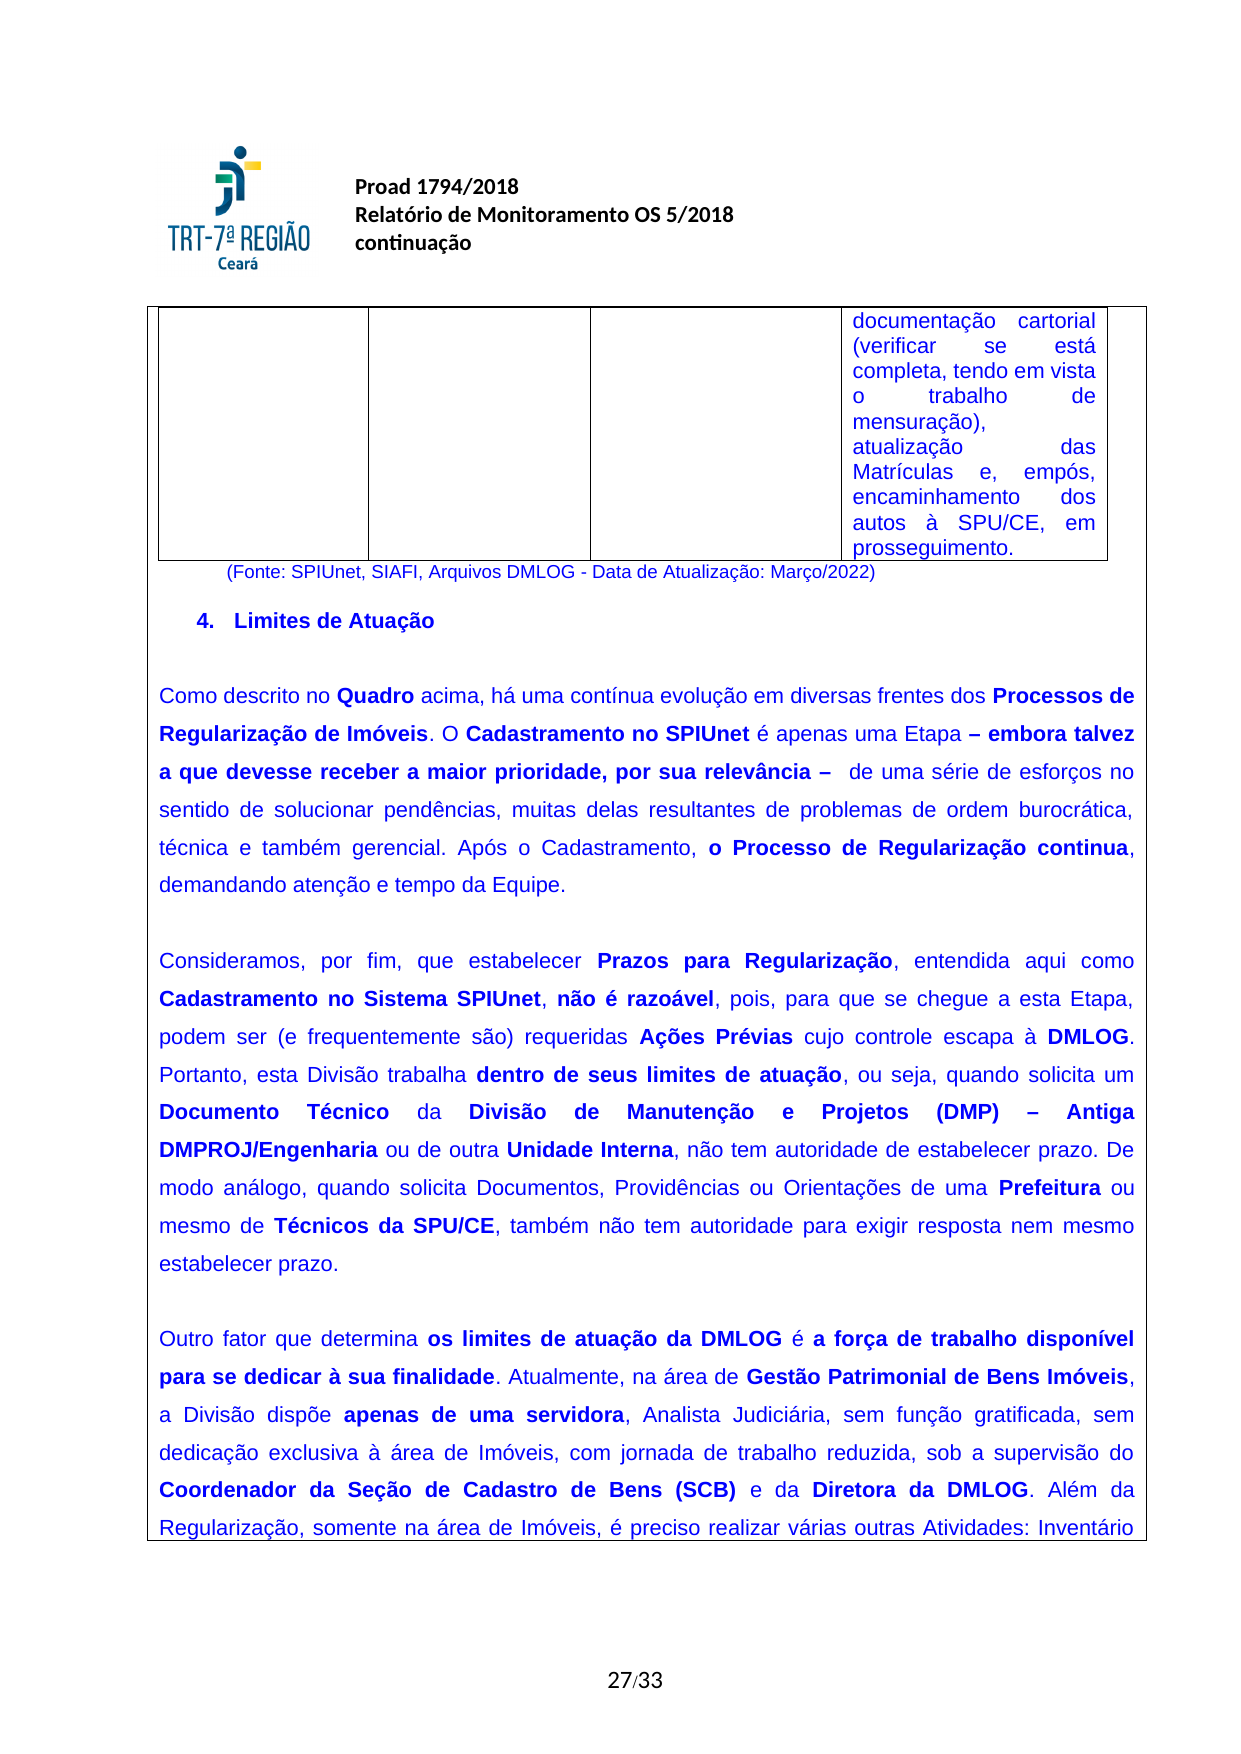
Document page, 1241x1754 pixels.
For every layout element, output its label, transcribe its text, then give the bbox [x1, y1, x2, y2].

table_cell [591, 308, 841, 560]
table_cell [159, 308, 368, 560]
table_cell Providências adotadas: Manifestação da DMLOG no Doc. 343: “1. Conceito de Regularização Patrimonial De acordo com Instrução Normativa SPU nº 22/2017, o Conceito de Regularização Patrimonial, para os fins da IN, é o seguinte: "Regularização Patrimonial: Conjunto de Procedimentos, Medidas e Atos necessários à Retificação, Complementação ou Atualização de Dados Cadastrais e Atos pertinentes à Aquisição ou Incorporação de Bens Imóveis em nome da União" Portanto, não se restringe ao Cadastramento do Imóvel no Sistema SPIUnet. No Relatório Anual de Inventário de Bens Imóveis é apresentada uma síntese do contínuo Processo de Regularização de Imóveis levado a cabo no âmbito da Gestão Patrimonial, tendo à frente à DMLOG. À título exemplificativo, citamos o Imóvel localizado em Limoeiro do Norte, que foi oficialmente incorporado à União em 2001, mas ainda não possui a respectiva Matrícula. No Exercício de 2021, solicitamos oficialmente ao Cartório do 2º Ofício de Limoeiro do Norte que realizasse buscas em seu acervo de algum Registro compatível com a Doação do Imóvel em tela. Confirmamos não apenas que não há Registro, mas que a Lei de Doação que constava em nossos arquivos – Lei Municipal nº 775/1992 – havia sido revogada pela Lei Municipal nº 793/1993, a qual descreve o Imóvel, mas não menciona a respectiva Matrícula, o que, segundo o Cartório, pode constituir um óbice à Lavratura do Ato Notarial por afronta ao Princípio da Especialidade Registral Objetiva. Tais questões requerem atenção e estão sendo tratadas; contudo, a prioridade adotada tem sido o cadastramento no Sistema. Outra questão relevante que subsiste após o Cadastramento é a Atualização dos Valores dos Imóveis. Conforme detalhado em Manifestação Técnica da DMLOG - Doc. 194 – PROAD nº. 4838/2020 (Doc. 334), depois de implantado o novo Sistema de Gestão do Patrimônio da União, que está previsto pela SPU/CE para substituir o SPIUnet, os valores dos Imóveis serão automaticamente atualizados e a Depreciação também será automática. Contudo, previamente, é preciso sanear a base de dados e promover uma Reavaliação dos Imóveis já cadastrados. Para tal fim, foi constituída um Comissão Especial - Portaria TRT7. DG nº 189/2021 - Doc. 36 – PROAD 5877/2020 (Doc. 335), mas até o presente somente um Imóvel foi reavaliado. No caso, foi o Imóvel localizado em Baturité, que foi reavaliado por iniciativa da SPU/CE. A DMLOG promoveu a Atualização dos Registros correspondentes no SPIUnet, conforme documentado no PROAD nº 1463/2021. 2. Situação Geral dos Bens Imóveis Próprios Na presente data, o TRT7 possui à sua disposição 17 (dezessete) Imóveis Próprios, ou seja, Bens Imóveis da União Federal, sob a Responsabilidade deste Órgão. À exceção de um Terreno – o Terreno de São Gonçalo do Amarante, todos demais já estão cadastrados no Sistema SPIUnet e possuem RIP (Registro Imobiliário Patrimonial). Dos 16 (dezesseis) Imóveis cadastrados restantes, temos 10 (dez) Imóveis devidamente cadastrados no SPIUnet e com processo de Destinação concluído, isto é, que já se encontram sob a Gerência da UG 080004 - TRT7. Por conseguinte, há apenas 06 (seis) Imóveis cadastrados no SPIUnet, aguardando a conclusão de seu processo de Destinação. Esses Imóveis possuem RIP, mas não podem ser consultados pela UG do TRT7. Quadro de Providências (Fonte: SPIUnet, SIAFI, Arquivos DMLOG - Data de Atualização: Março/2022) Limites de Atuação Como descrito no Quadro acima, há uma contínua evolução em diversas frentes dos Processos de Regularização de Imóveis. O Cadastramento no SPIUnet é apenas uma Etapa – embora talvez a que devesse receber a maior prioridade, por sua relevância – de uma série de esforços no sentido de solucionar pendências, muitas delas resultantes de problemas de ordem burocrática, técnica e também gerencial. Após o Cadastramento, o Processo de Regularização continua, demandando atenção e tempo da Equipe. Consideramos, por fim, que estabelecer Prazos para Regularização, entendida aqui como Cadastramento no Sistema SPIUnet, não é razoável, pois, para que se chegue a esta Etapa, podem ser (e frequentemente são) requeridas Ações Prévias cujo controle escapa à DMLOG. Portanto, esta Divisão trabalha dentro de seus limites de atuação, ou seja, quando solicita um Documento Técnico da Divisão de Manutenção e Projetos (DMP) – Antiga DMPROJ/Engenharia ou de outra Unidade Interna, não tem autoridade de estabelecer prazo. De modo análogo, quando solicita Documentos, Providências ou Orientações de uma Prefeitura ou mesmo de Técnicos da SPU/CE, também não tem autoridade para exigir resposta nem mesmo estabelecer prazo. Outro fator que determina os limites de atuação da DMLOG é a força de trabalho disponível para se dedicar à sua finalidade. Atualmente, na área de Gestão Patrimonial de Bens Imóveis, a Divisão dispõe apenas de uma servidora, Analista Judiciária, sem função gratificada, sem dedicação exclusiva à área de Imóveis, com jornada de trabalho reduzida, sob a supervisão do Coordenador da Seção de Cadastro de Bens (SCB) e da Diretora da DMLOG. Além da Regularização, somente na área de Imóveis, é preciso realizar várias outras Atividades: Inventário Anual de Bens Imóveis, Depreciação Mensal de Imóveis, Registros no SPIUnet de Alterações Cadastrais, acompanhamento das Cessões de Uso, Locações e Protocolos de Intenção, Resposta a Auditorias Internas e Externas, Prestações de Contas, Revisão das Avaliações. Vale ressaltar que, conforme Pesquisa informal realizada junto a outros Regionais, constatou-se que a realização de Inventário Anual de Bens Imóveis, bem como a de Depreciação Mensal de Imóveis não Cadastrados no Sistema SPIUnet são incomuns em outros TRTs. Caso a Administração tenha como objetivo agilizar a regularização de Imóveis, sugerimos algumas medidas, a saber: No curto prazo: encaminhar todos os PROADS referentes a Demandas de Imóveis que exijam resposta de outras Unidades Internas a instâncias que possam exigir o retorno em prazo razoável – se Unidade Administrativa, para a SA ou DG, conforme o caso; se Unidade Judiciária, para a Secretaria Geral da Presidência (SGP); No curto prazo: alocar um estagiário de nível superior, área de Engenharia, turno manhã, para a SCB, para trabalhar com Imóveis; remanejar as demais atividades da servidora que atualmente atua com Imóveis na SCB, na medida do possível, para que se concentre exclusivamente na Regularização de Imóveis, com prioridade para o Cadastramento de Imóveis No curto prazo: cientificar, “de ofício”, a SCB/DMLOG, em todos os PROADs que envolvam alteração, potencial ou real, da situação do Patrimônio Imobiliário; No médio prazo: passar a expedir Ofícios às Prefeituras, relativos à Regularização de Imóveis, a partir da Presidência, de modo a remeter a importância dos pleitos e o interesse da Administração na solução das pendências. Diante do exposto, sugerimos que seja feito o Detalhamento da Determinação 16, restringindo-se, pois, o Conceito de Regularização dos Imóveis, neste momento, ao seu Cadastramento no SPIUnet. Ademais, caso possam ser adotadas as medidas acima mencionadas, que a Administração autorize a priorização do Cadastramento no SPIUnet dos 06 (seis) Imóveis ainda sem Destinação Concluída, destacando-se especial atenção para os Imóveis localizados em Juazeiro do Norte (Fórum do Cariri), Maracanaú e Caucaia, pois o Processo de Unificação de Matrículas do Complexo do Fórum Autran Nunes provavelmente demandará maior tempo e esforço.” Por sua vez, a Diretoria-Geral assim se manifestou no Doc. 347: “Em resposta ao presente pedido de providência, informo, primeiramente, que a Diretoria-Geral entende que são pertinentes as justificativas trazidas tanto pela Divisão de Material e Logística – DMLOG (doc. 244 - PROAD 1794/2018), quanto pela Divisão de Manutenção e Projetos - DMPROJ (PROAD 1437/2022 e PROAD 824/2022), uma vez que, conforme constam nos referidos documentos, além das ponderações levantadas pelo Diretor da DMPROJ quanto às competências do cargo de engenheiro civil e quanto à falta de capacidade para a atividade de levantamento topográfico georreferenciado, parece ser a contratação de empresa especializada para elaboração de laudos a opção mais utilizada por outros Regionais para resolver a questão. Nesse sentido, está em avaliação o deferimento do pedido de contratação de empresa especializada para elaboração dos laudos acima referidos. No entanto, em relação as ações concretas por parte dos servidores designados pela Portaria DG nº 189/2021, entendemos que não há justificativas para a demora na apresentação de soluções para a referida demanda. Dessa forma, o processo foi encaminhado para a Presidência para apreciação quanto à apuração de responsabilidades.” [148, 307, 1146, 1540]
table_cell documentação cartorial (verificar se está completa, tendo em vista o trabalho de mensuração), atualização das Matrículas e, empós, encaminhamento dos autos à SPU/CE, em prosseguimento. [842, 308, 1107, 560]
table_cell [369, 308, 590, 560]
picture [154, 143, 319, 277]
